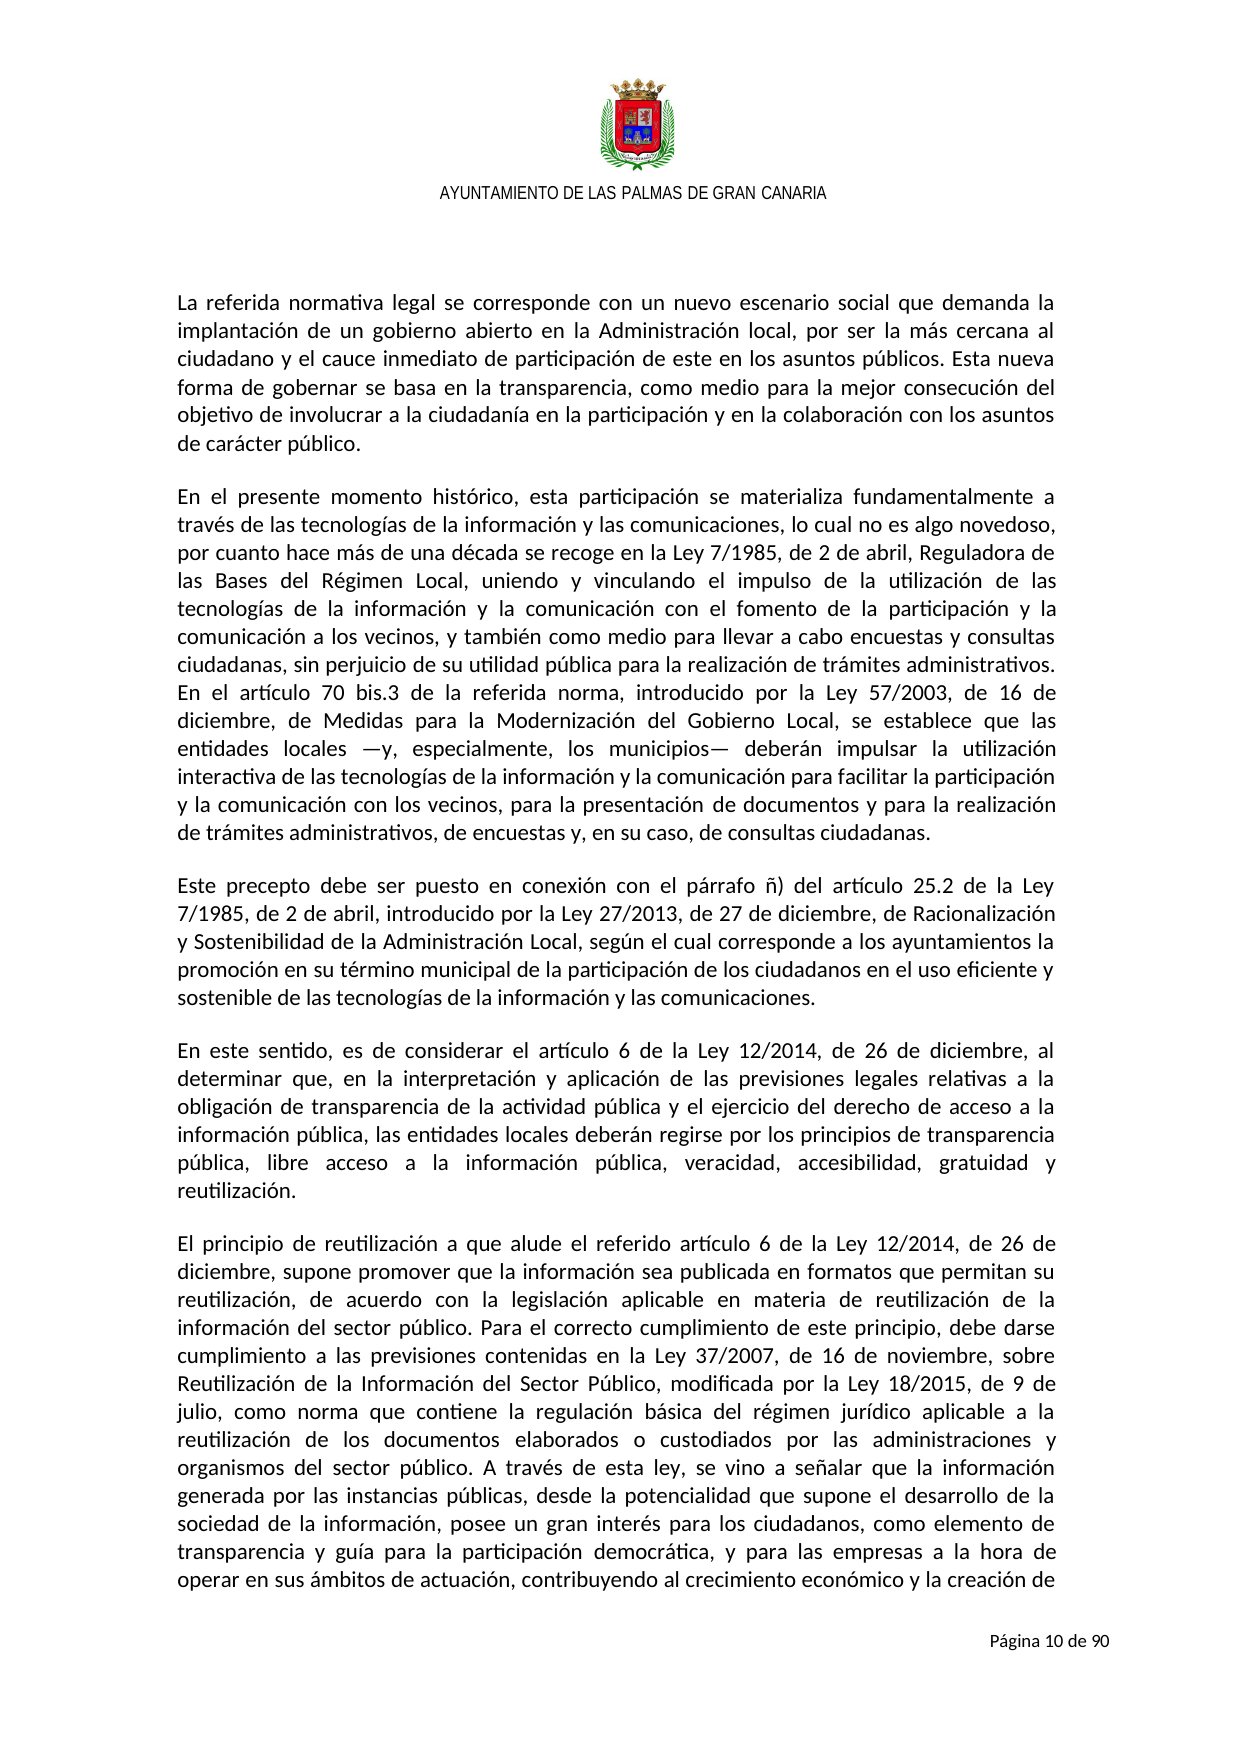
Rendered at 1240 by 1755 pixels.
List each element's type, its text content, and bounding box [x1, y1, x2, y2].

text El principio de reutilización a que alude el referido artículo 6 de la Ley 12/2014, de 26 de diciembre, supone promover que la información sea publicada en formatos que permitan su reutilización, de acuerdo con la legislación aplicable en materia de reutilización de la información del sector público. Para el correcto cumplimiento de este principio, debe darse cumplimiento a las previsiones contenidas en la Ley 37/2007, de 16 de noviembre, sobre Reutilización de la Información del Sector Público, modificada por la Ley 18/2015, de 9 de julio, como norma que contiene la regulación básica del régimen jurídico aplicable a la reutilización de los documentos elaborados o custodiados por las administraciones y organismos del sector público. A través de esta ley, se vino a señalar que la información generada por las instancias públicas, desde la potencialidad que supone el desarrollo de la sociedad de la información, posee un gran interés para los ciudadanos, como elemento de transparencia y guía para la participación democrática, y para las empresas a la hora de operar en sus ámbitos de actuación, contribuyendo al crecimiento económico y la creación de [177, 1229, 1056, 1593]
text Este precepto debe ser puesto en conexión con el párrafo ñ) del artículo 25.2 de la Ley 7/1985, de 2 de abril, introducido por la Ley 27/2013, de 27 de diciembre, de Racionalización y Sostenibilidad de la Administración Local, según el cual corresponde a los ayuntamientos la promoción en su término municipal de la participación de los ciudadanos en el uso eficiente y sostenible de las tecnologías de la información y las comunicaciones. [177, 871, 1056, 1011]
text La referida normativa legal se corresponde con un nuevo escenario social que demanda la implantación de un gobierno abierto en la Administración local, por ser la más cercana al ciudadano y el cauce inmediato de participación de este en los asuntos públicos. Esta nueva forma de gobernar se basa en la transparencia, como medio para la mejor consecución del objetivo de involucrar a la ciudadanía en la participación y en la colaboración con los asuntos de carácter público. [177, 288, 1056, 457]
text En el presente momento histórico, esta participación se materializa fundamentalmente a través de las tecnologías de la información y las comunicaciones, lo cual no es algo novedoso, por cuanto hace más de una década se recoge en la Ley 7/1985, de 2 de abril, Reguladora de las Bases del Régimen Local, uniendo y vinculando el impulso de la utilización de las tecnologías de la información y la comunicación con el fomento de la participación y la comunicación a los vecinos, y también como medio para llevar a cabo encuestas y consultas ciudadanas, sin perjuicio de su utilidad pública para la realización de trámites administrativos. En el artículo 70 bis.3 de la referida norma, introducido por la Ley 57/2003, de 16 de diciembre, de Medidas para la Modernización del Gobierno Local, se establece que las entidades locales —y, especialmente, los municipios— deberán impulsar la utilización interactiva de las tecnologías de la información y la comunicación para facilitar la participación y la comunicación con los vecinos, para la presentación de documentos y para la realización de trámites administrativos, de encuestas y, en su caso, de consultas ciudadanas. [177, 482, 1057, 846]
text En este sentido, es de considerar el artículo 6 de la Ley 12/2014, de 26 de diciembre, al determinar que, en la interpretación y aplicación de las previsiones legales relativas a la obligación de transparencia de la actividad pública y el ejercicio del derecho de acceso a la información pública, las entidades locales deberán regirse por los principios de transparencia pública, libre acceso a la información pública, veracidad, accesibilidad, gratuidad y reutilización. [177, 1036, 1057, 1204]
